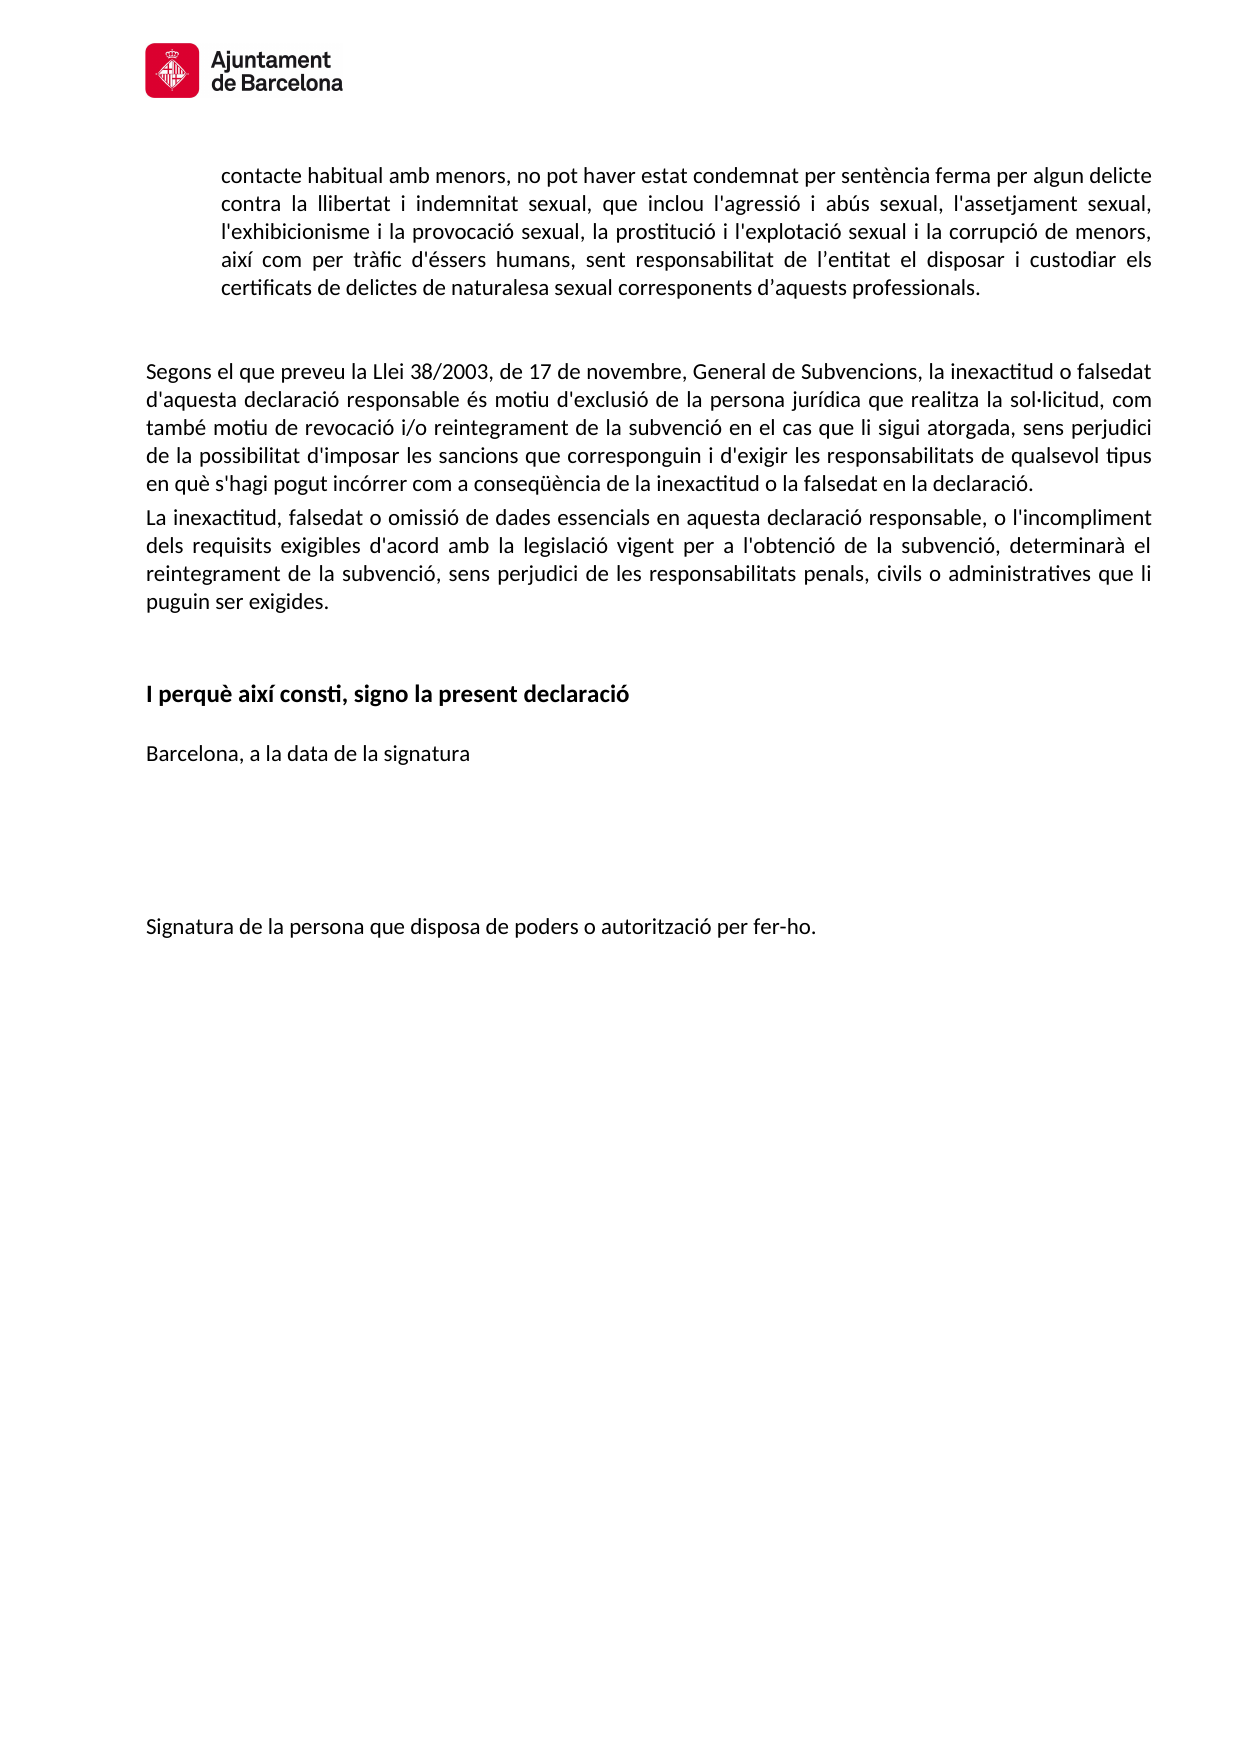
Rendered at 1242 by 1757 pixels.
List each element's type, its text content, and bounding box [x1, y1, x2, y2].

text Signatura de la persona que disposa de poders o autorització per fer-ho. [146, 912, 1154, 940]
text Barcelona, a la data de la signatura [146, 739, 1154, 767]
text Segons el que preveu la Llei 38/2003, de 17 de novembre, General de Subvencions, la inexactitud o falsedat d'aquesta declaració responsable és motiu d'exclusió de la persona jurídica que realitza la sol·licitud, com també motiu de revocació i/o reintegrament de la subvenció en el cas que li sigui atorgada, sens perjudici de la possibilitat d'imposar les sancions que corresponguin i d'exigir les responsabilitats de qualsevol tipus en què s'hagi pogut incórrer com a conseqüència de la inexactitud o la falsedat en la declaració. [146, 357, 1154, 497]
list contacte habitual amb menors, no pot haver estat condemnat per sentència ferma per algun delicte contra la llibertat i indemnitat sexual, que inclou l'agressió i abús sexual, l'assetjament sexual, l'exhibicionisme i la provocació sexual, la prostitució i l'explotació sexual i la corrupció de menors, així com per tràfic d'éssers humans, sent responsabilitat de l’entitat el disposar i custodiar els certificats de delictes de naturalesa sexual corresponents d’aquests professionals. [183, 161, 1154, 301]
text I perquè així consti, signo la present declaració [146, 678, 1150, 708]
text La inexactitud, falsedat o omissió de dades essencials en aquesta declaració responsable, o l'incompliment dels requisits exigibles d'acord amb la legislació vigent per a l'obtenció de la subvenció, determinarà el reintegrament de la subvenció, sens perjudici de les responsabilitats penals, civils o administratives que li puguin ser exigides. [146, 503, 1154, 616]
